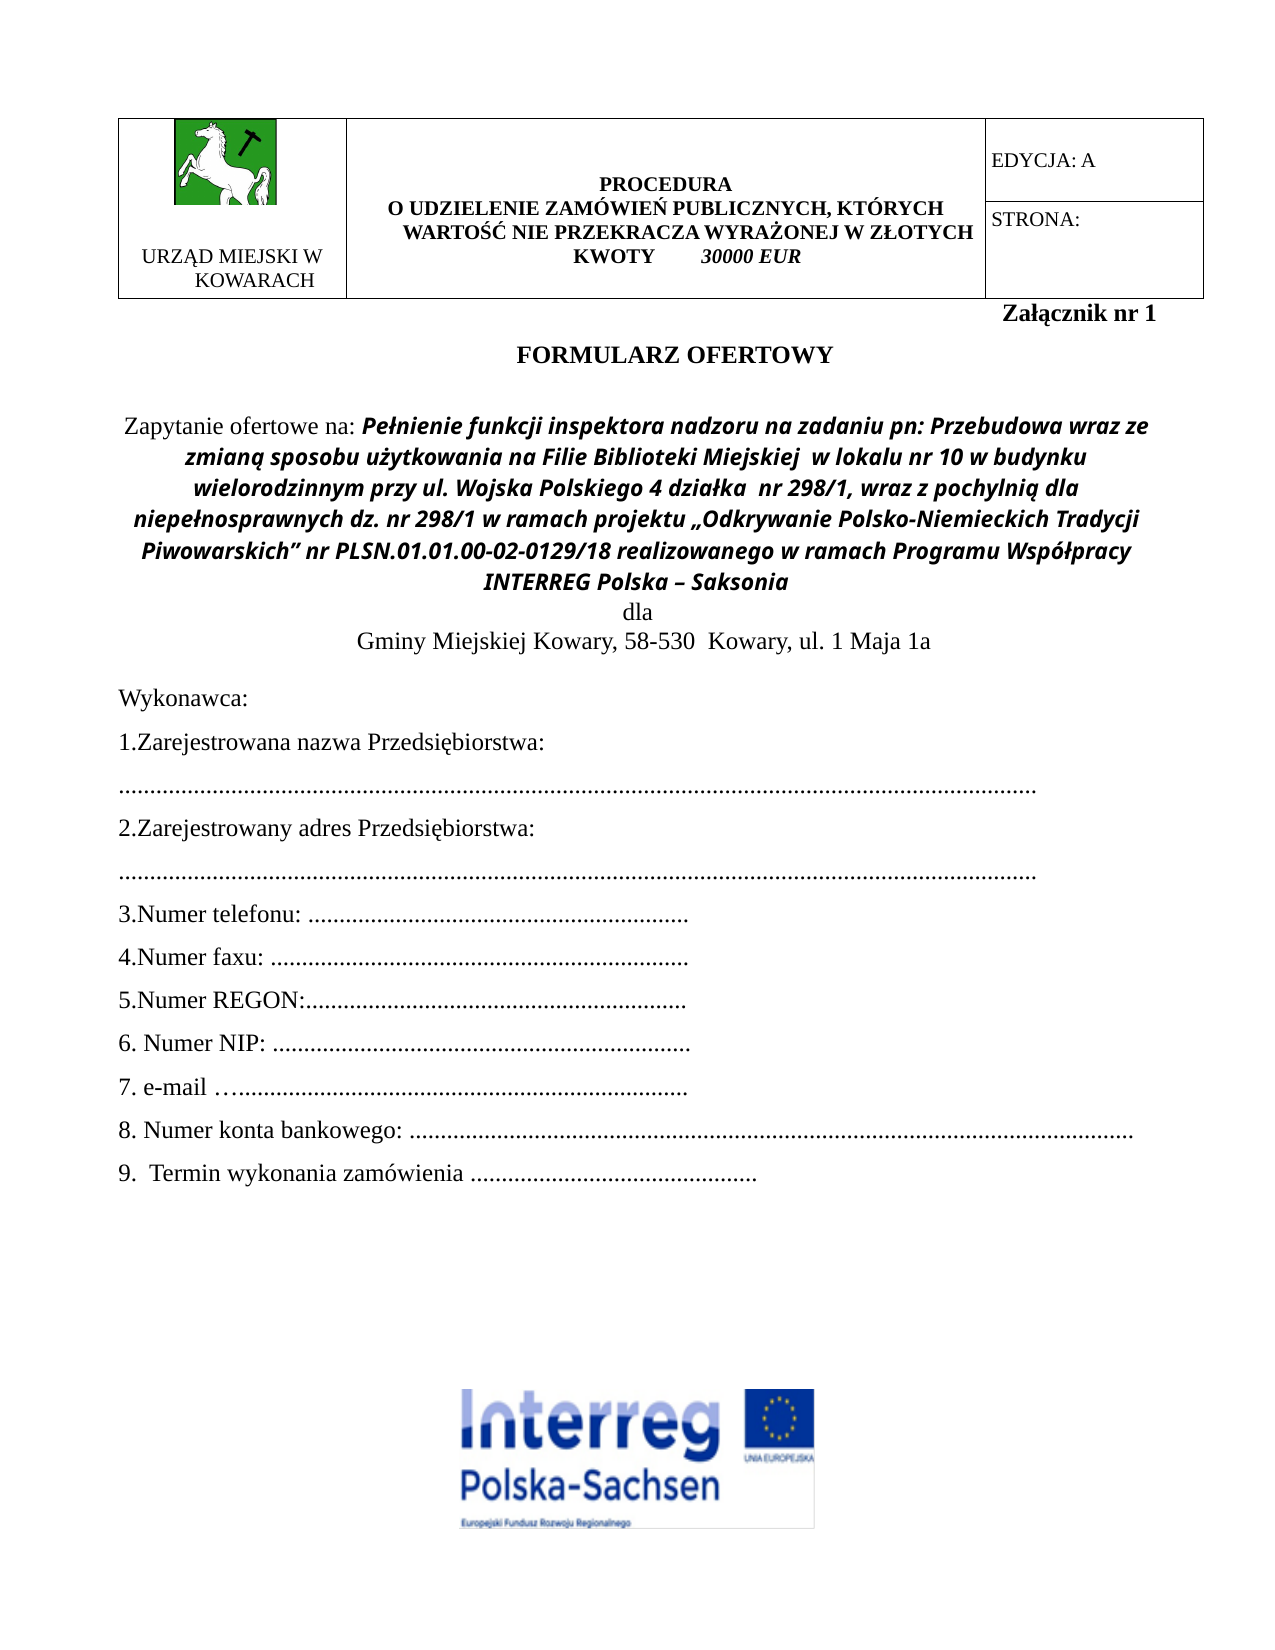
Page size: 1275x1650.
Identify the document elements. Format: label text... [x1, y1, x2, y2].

picture [459, 1389, 816, 1531]
text 2.Zarejestrowany adres Przedsiębiorstwa: [118, 813, 1157, 842]
text 4.Numer faxu: ................................................................... [118, 942, 1157, 971]
picture [174, 119, 277, 205]
text ................................................................................................................................................... [118, 770, 1157, 798]
text 1.Zarejestrowana nazwa Przedsiębiorstwa: [118, 727, 1157, 755]
table_header EDYCJA: A EDYCJA: A [986, 119, 1203, 201]
text Zapytanie ofertowe na: Pełnienie funkcji inspektora nadzoru na zadaniu pn: Przebudowa wraz ze zmianą sposobu użytkowania na Filie Biblioteki Miejskiej w lokalu nr 10 w budynku wielorodzinnym przy ul. Wojska Polskiego 4 działka nr 298/1, wraz z pochylnią dla niepełnosprawnych dz. nr 298/1 w ramach projektu „Odkrywanie Polsko-Niemieckich Tradycji Piwowarskich” nr PLSN.01.01.00-02-0129/18 realizowanego w ramach Programu Współpracy INTERREG Polska – Saksonia [118, 410, 1157, 597]
table_header URZĄD MIEJSKI W KOWARACH [119, 119, 346, 298]
text 6. Numer NIP: ................................................................... [118, 1028, 1157, 1057]
text ................................................................................................................................................... [118, 856, 1157, 885]
text 3.Numer telefonu: ............................................................. [118, 899, 1157, 928]
subtitle FORMULARZ OFERTOWY [118, 340, 1157, 368]
text dla [118, 597, 1157, 626]
text Wykonawca: [118, 683, 1157, 712]
text Gminy Miejskiej Kowary, 58-530 Kowary, ul. 1 Maja 1a [118, 626, 1157, 655]
text 8. Numer konta bankowego: .................................................................................................................... [118, 1115, 1157, 1143]
text 7. e-mail …........................................................................ [118, 1072, 1157, 1100]
table_cell STRONA: [986, 202, 1203, 298]
text 5.Numer REGON:............................................................. [118, 985, 1157, 1014]
subtitle Załącznik nr 1 [118, 299, 1157, 327]
table_header PROCEDURA O UDZIELENIE ZAMÓWIEŃ PUBLICZNYCH, KTÓRYCH WARTOŚĆ NIE PRZEKRACZA WYRAŻONEJ W ZŁOTYCH KWOTY 30000 EUR [347, 119, 985, 298]
text 9. Termin wykonania zamówienia .............................................. [118, 1158, 1157, 1187]
